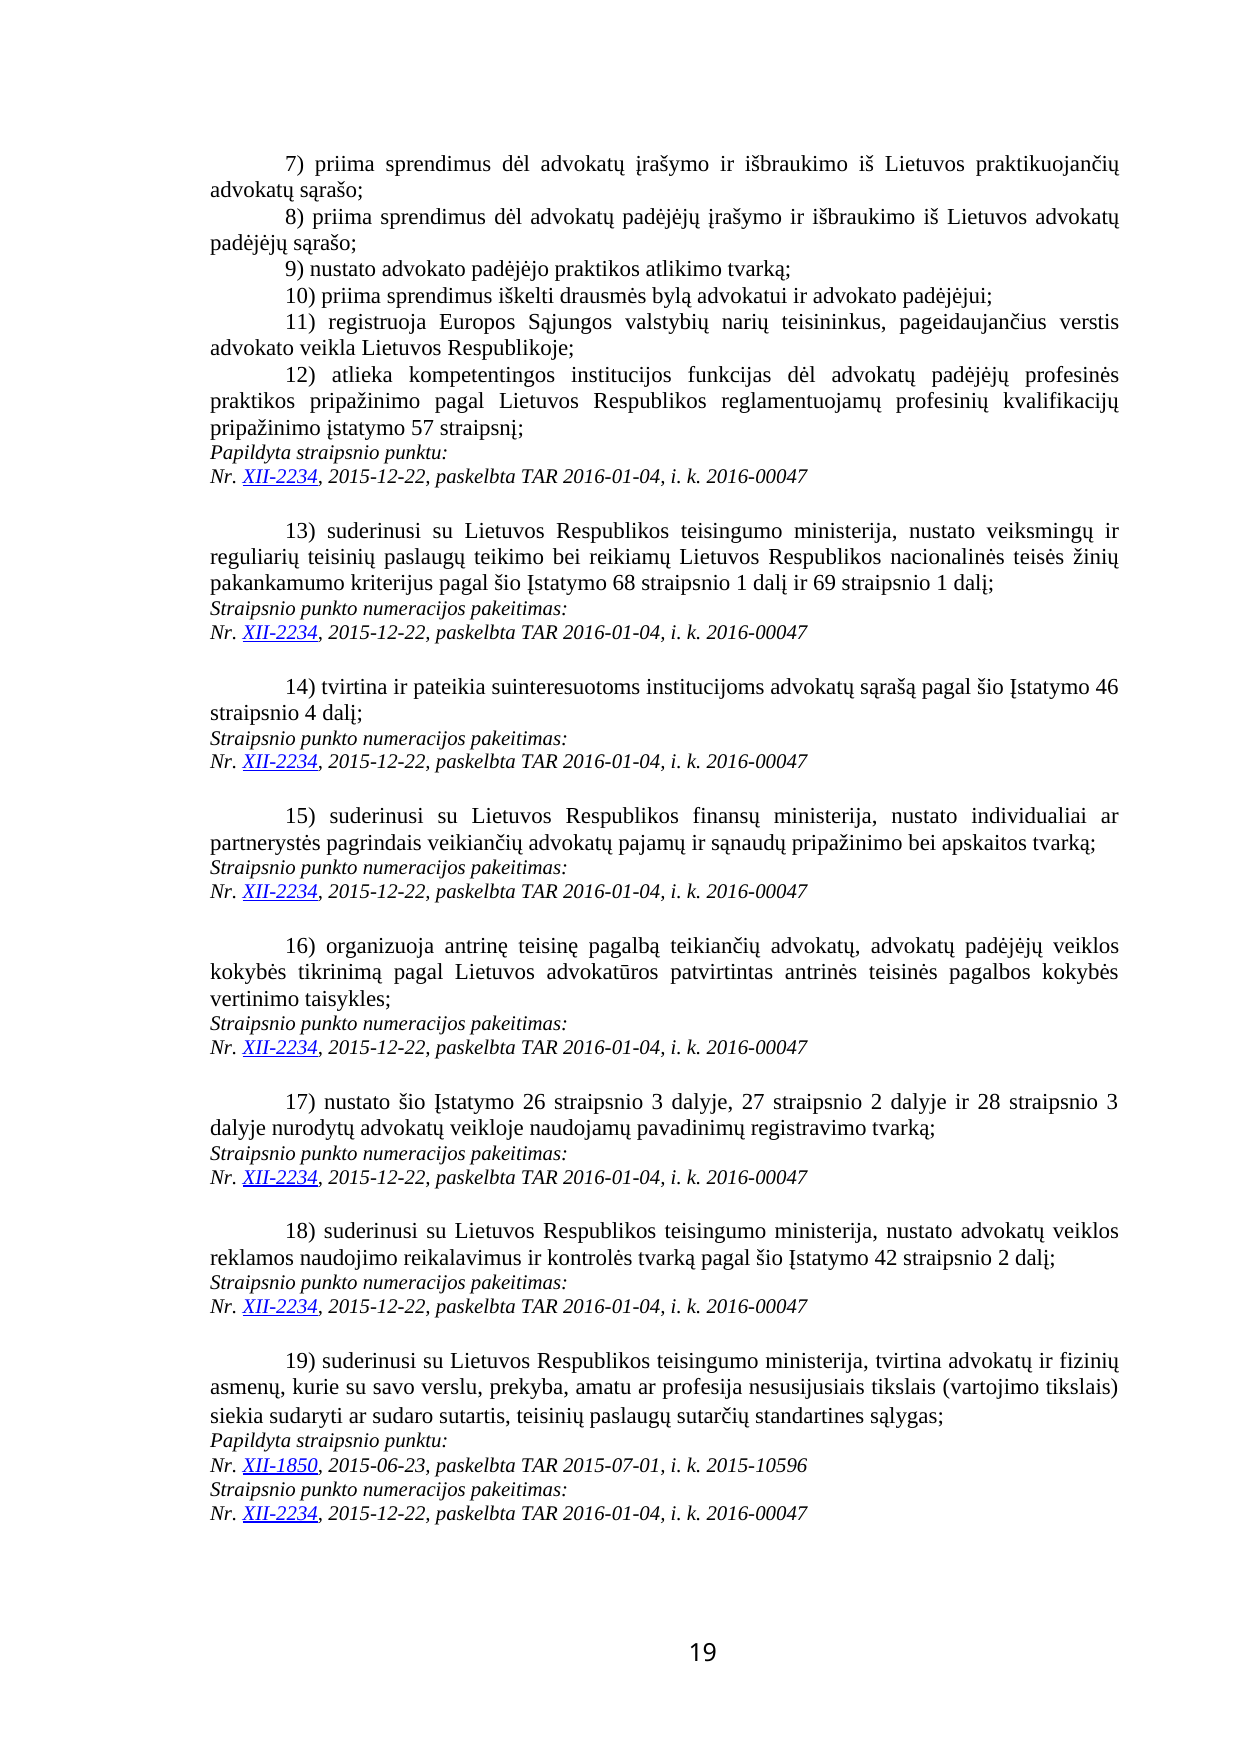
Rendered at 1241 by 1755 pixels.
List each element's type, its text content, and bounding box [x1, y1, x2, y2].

text Straipsnio punkto numeracijos pakeitimas: [210, 1141, 1120, 1164]
text Nr. XII-2234, 2015-12-22, paskelbta TAR 2016-01-04, i. k. 2016-00047 [210, 1035, 1120, 1059]
text 7) priima sprendimus dėl advokatų įrašymo ir išbraukimo iš Lietuvos praktikuojančių advokatų sąrašo; [210, 150, 1120, 203]
text 15) suderinusi su Lietuvos Respublikos finansų ministerija, nustato individualiai ar partnerystės pagrindais veikiančių advokatų pajamų ir sąnaudų pripažinimo bei apskaitos tvarką; [210, 802, 1120, 855]
text 16) organizuoja antrinę teisinę pagalbą teikiančių advokatų, advokatų padėjėjų veiklos kokybės tikrinimą pagal Lietuvos advokatūros patvirtintas antrinės teisinės pagalbos kokybės vertinimo taisykles; [210, 932, 1120, 1011]
text Nr. XII-2234, 2015-12-22, paskelbta TAR 2016-01-04, i. k. 2016-00047 [210, 620, 1120, 644]
text 11) registruoja Europos Sąjungos valstybių narių teisininkus, pageidaujančius verstis advokato veikla Lietuvos Respublikoje; [210, 308, 1120, 361]
text Straipsnio punkto numeracijos pakeitimas: [210, 1011, 1120, 1035]
text Papildyta straipsnio punktu: [210, 440, 1120, 464]
text 9) nustato advokato padėjėjo praktikos atlikimo tvarką; [210, 255, 1120, 282]
text Straipsnio punkto numeracijos pakeitimas: [210, 855, 1120, 879]
text 8) priima sprendimus dėl advokatų padėjėjų įrašymo ir išbraukimo iš Lietuvos advokatų padėjėjų sąrašo; [210, 203, 1120, 255]
text Straipsnio punkto numeracijos pakeitimas: [210, 725, 1120, 749]
text Nr. XII-2234, 2015-12-22, paskelbta TAR 2016-01-04, i. k. 2016-00047 [210, 1501, 1120, 1525]
text Nr. XII-2234, 2015-12-22, paskelbta TAR 2016-01-04, i. k. 2016-00047 [210, 749, 1120, 773]
text Nr. XII-1850, 2015-06-23, paskelbta TAR 2015-07-01, i. k. 2015-10596 [210, 1452, 1120, 1477]
text Nr. XII-2234, 2015-12-22, paskelbta TAR 2016-01-04, i. k. 2016-00047 [210, 464, 1120, 488]
text Nr. XII-2234, 2015-12-22, paskelbta TAR 2016-01-04, i. k. 2016-00047 [210, 1164, 1120, 1189]
text Nr. XII-2234, 2015-12-22, paskelbta TAR 2016-01-04, i. k. 2016-00047 [210, 1294, 1120, 1318]
text 13) suderinusi su Lietuvos Respublikos teisingumo ministerija, nustato veiksmingų ir reguliarių teisinių paslaugų teikimo bei reikiamų Lietuvos Respublikos nacionalinės teisės žinių pakankamumo kriterijus pagal šio Įstatymo 68 straipsnio 1 dalį ir 69 straipsnio 1 dalį; [210, 517, 1120, 596]
text Straipsnio punkto numeracijos pakeitimas: [210, 1270, 1120, 1294]
text 12) atlieka kompetentingos institucijos funkcijas dėl advokatų padėjėjų profesinės praktikos pripažinimo pagal Lietuvos Respublikos reglamentuojamų profesinių kvalifikacijų pripažinimo įstatymo 57 straipsnį; [210, 361, 1120, 440]
text 18) suderinusi su Lietuvos Respublikos teisingumo ministerija, nustato advokatų veiklos reklamos naudojimo reikalavimus ir kontrolės tvarką pagal šio Įstatymo 42 straipsnio 2 dalį; [210, 1217, 1120, 1270]
text 10) priima sprendimus iškelti drausmės bylą advokatui ir advokato padėjėjui; [210, 282, 1120, 308]
text 19) suderinusi su Lietuvos Respublikos teisingumo ministerija, tvirtina advokatų ir fizinių asmenų, kurie su savo verslu, prekyba, amatu ar profesija nesusijusiais tikslais (vartojimo tikslais) siekia sudaryti ar sudaro sutartis, teisinių paslaugų sutarčių standartines sąlygas; [210, 1347, 1120, 1428]
text Papildyta straipsnio punktu: [210, 1428, 1120, 1452]
text Straipsnio punkto numeracijos pakeitimas: [210, 1477, 1120, 1501]
text Straipsnio punkto numeracijos pakeitimas: [210, 596, 1120, 620]
text Nr. XII-2234, 2015-12-22, paskelbta TAR 2016-01-04, i. k. 2016-00047 [210, 879, 1120, 903]
text 14) tvirtina ir pateikia suinteresuotoms institucijoms advokatų sąrašą pagal šio Įstatymo 46 straipsnio 4 dalį; [210, 673, 1120, 725]
text 17) nustato šio Įstatymo 26 straipsnio 3 dalyje, 27 straipsnio 2 dalyje ir 28 straipsnio 3 dalyje nurodytų advokatų veikloje naudojamų pavadinimų registravimo tvarką; [210, 1088, 1120, 1141]
